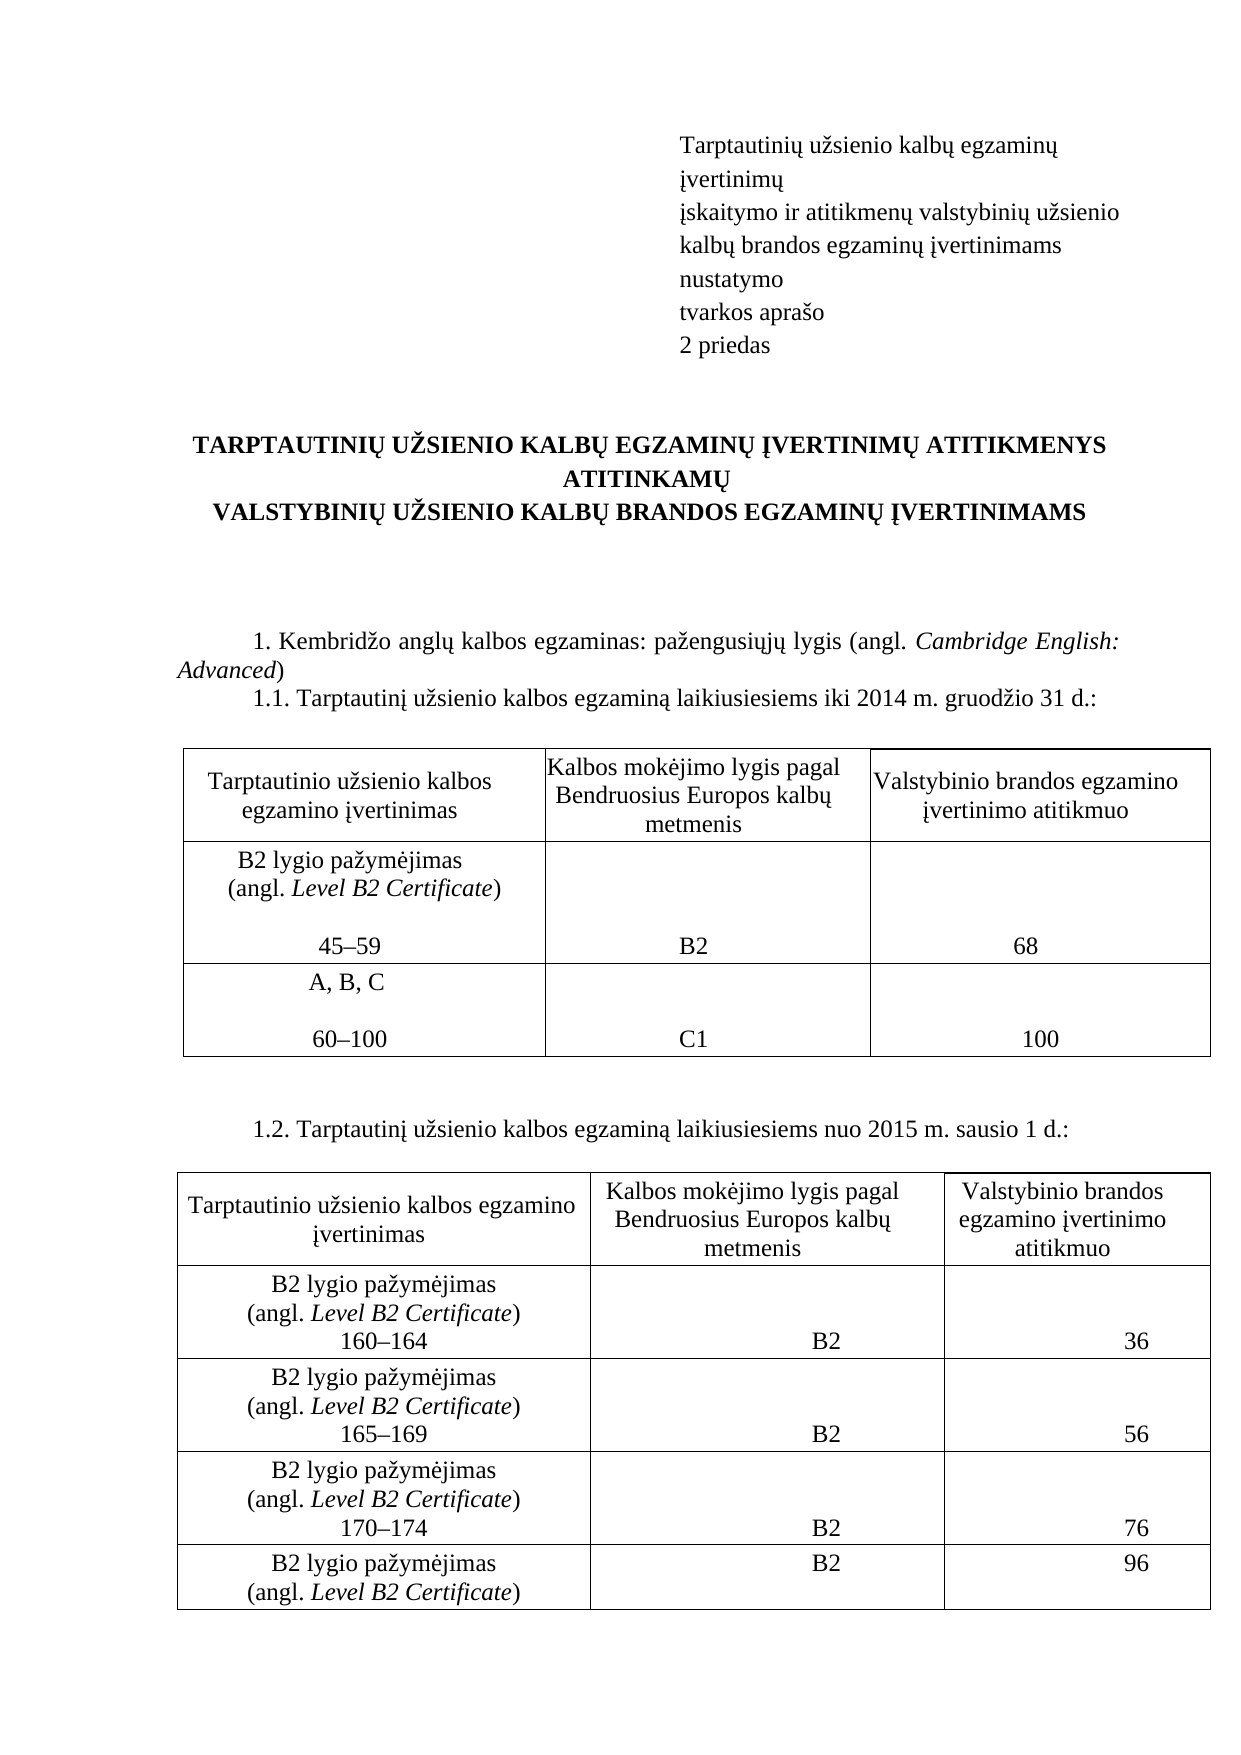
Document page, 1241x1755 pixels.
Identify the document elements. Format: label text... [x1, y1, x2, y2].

table_header Valstybinio brandos egzamino įvertinimo atitikmuo [871, 750, 1210, 841]
text kalbų brandos egzaminų įvertinimams nustatymo [679, 231, 1122, 293]
table_cell C1 [546, 964, 870, 1056]
text TARPTAUTINIŲ UŽSIENIO KALBŲ EGZAMINŲ ĮVERTINIMŲ ATITIKMENYS ATITINKAMŲ VALSTYBINIŲ UŽSIENIO KALBŲ BRANDOS EGZAMINŲ ĮVERTINIMAMS [177, 431, 1122, 526]
text 2 priedas [679, 331, 1122, 359]
table_cell 68 [871, 842, 1210, 963]
table_cell 56 [945, 1359, 1210, 1451]
table_cell B2 lygio pažymėjimas (angl. Level B2 Certificate) 160–164 [178, 1266, 590, 1358]
table_cell 96 [945, 1545, 1210, 1609]
table_cell 100 [871, 964, 1210, 1056]
table_cell B2 [546, 842, 870, 963]
text 1. Kembridžo anglų kalbos egzaminas: pažengusiųjų lygis (angl. Cambridge English: Advanced) [177, 626, 1122, 683]
table_cell 36 [945, 1266, 1210, 1358]
table_header Kalbos mokėjimo lygis pagal Bendruosius Europos kalbų metmenis [591, 1173, 944, 1265]
table_cell B2 lygio pažymėjimas (angl. Level B2 Certificate) 165–169 [178, 1359, 590, 1451]
table_cell B2 [591, 1359, 944, 1451]
table_header Valstybinio brandos egzamino įvertinimo atitikmuo [945, 1174, 1210, 1265]
table_cell A, B, C 60–100 [184, 964, 545, 1056]
text įskaitymo ir atitikmenų valstybinių užsienio [679, 197, 1122, 226]
text 1.2. Tarptautinį užsienio kalbos egzaminą laikiusiesiems nuo 2015 m. sausio 1 d.: [177, 1114, 1122, 1143]
table_cell B2 lygio pažymėjimas (angl. Level B2 Certificate) 170–174 [178, 1452, 590, 1544]
table_cell B2 [591, 1266, 944, 1358]
table_cell 76 [945, 1452, 1210, 1544]
table_header Tarptautinio užsienio kalbos egzamino įvertinimas [178, 1173, 590, 1265]
text tvarkos aprašo [679, 297, 1122, 326]
table_cell B2 [591, 1545, 944, 1609]
table_header Kalbos mokėjimo lygis pagal Bendruosius Europos kalbų metmenis [546, 749, 870, 841]
table_cell B2 lygio pažymėjimas (angl. Level B2 Certificate) 45–59 [184, 842, 545, 963]
table_header Tarptautinio užsienio kalbos egzamino įvertinimas [184, 749, 545, 841]
table_cell B2 [591, 1452, 944, 1544]
text Tarptautinių užsienio kalbų egzaminų įvertinimų [679, 131, 1122, 193]
text 1.1. Tarptautinį užsienio kalbos egzaminą laikiusiesiems iki 2014 m. gruodžio 31 d.: [177, 683, 1122, 712]
table_cell B2 lygio pažymėjimas (angl. Level B2 Certificate) [178, 1545, 590, 1609]
